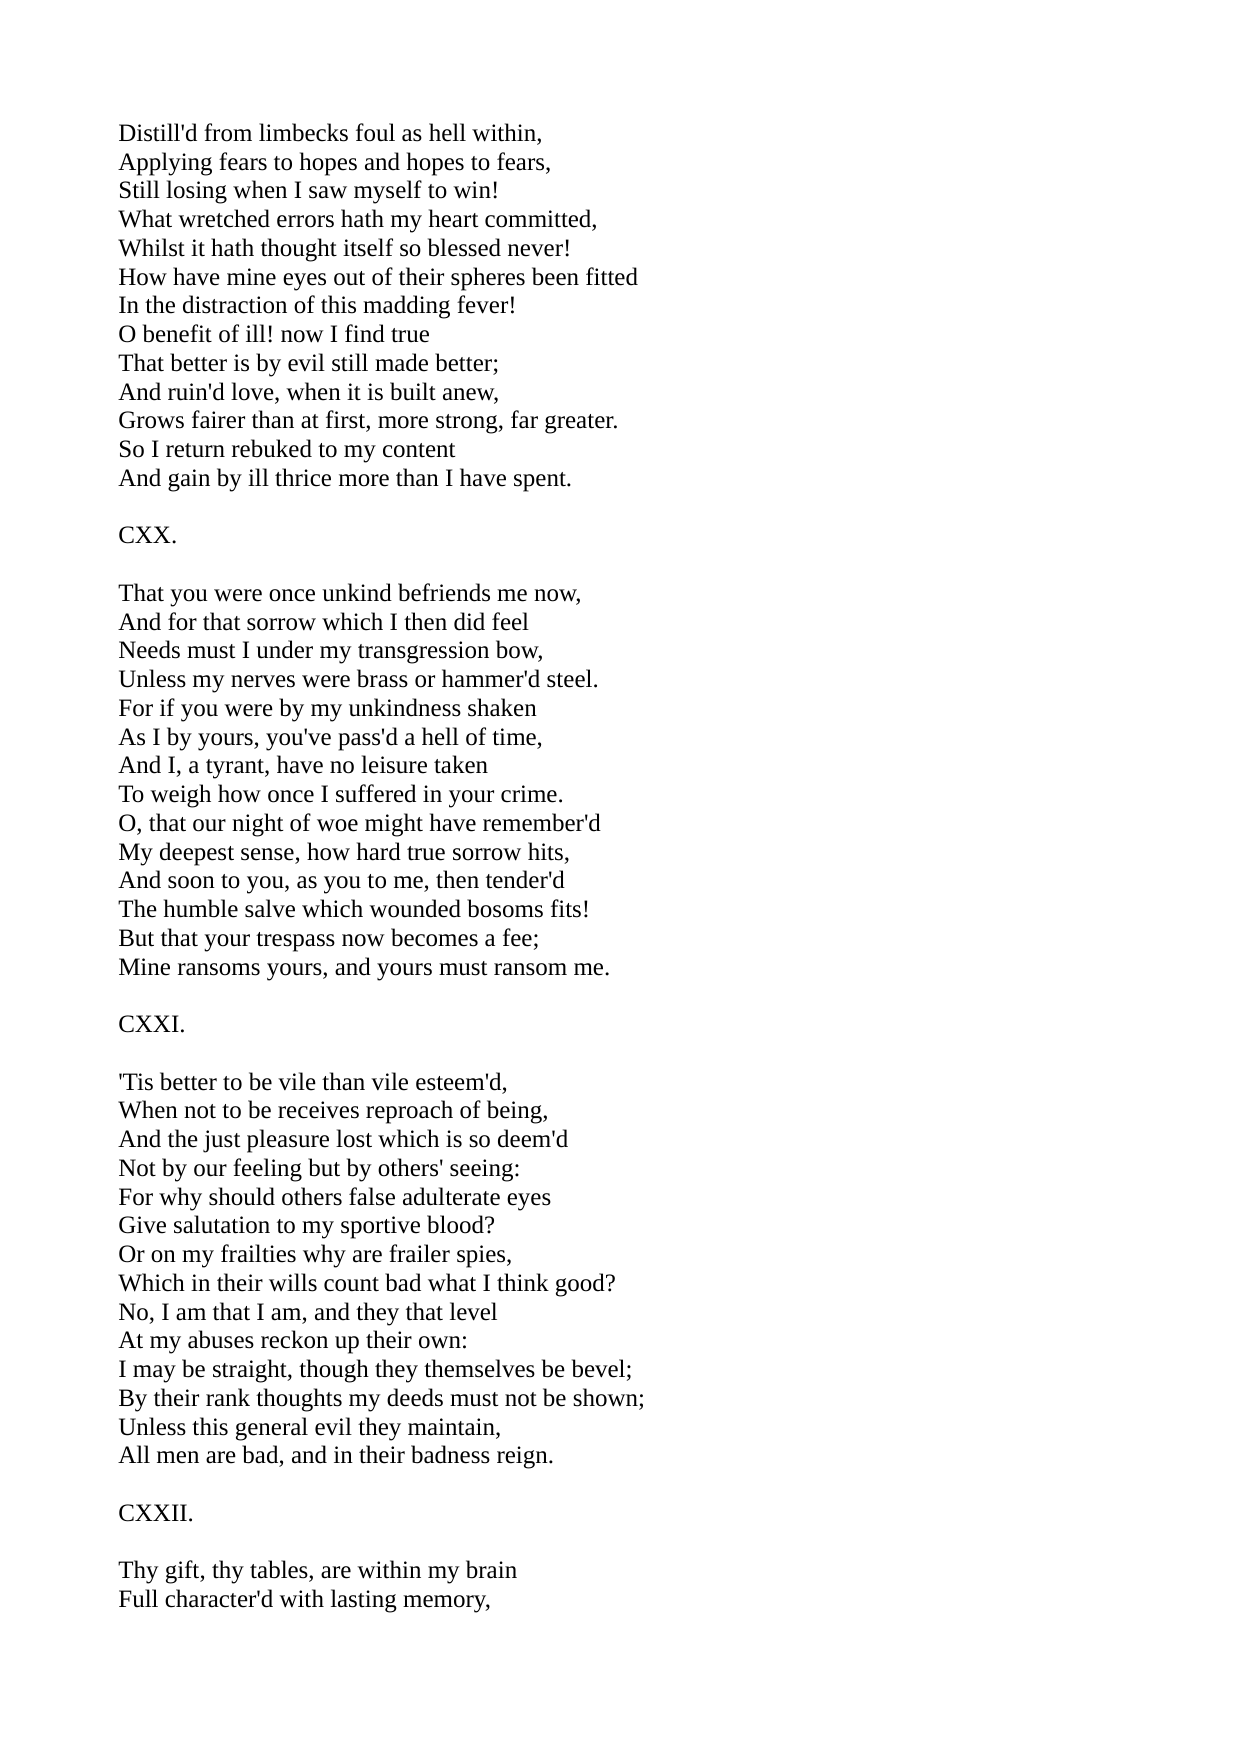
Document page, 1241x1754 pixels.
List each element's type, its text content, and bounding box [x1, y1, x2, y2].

text Distill'd from limbecks foul as hell within, Applying fears to hopes and hopes to fears, Still losing when I saw myself to win! What wretched errors hath my heart committed, Whilst it hath thought itself so blessed never! How have mine eyes out of their spheres been fitted In the distraction of this madding fever! O benefit of ill! now I find true That better is by evil still made better; And ruin'd love, when it is built anew, Grows fairer than at first, more strong, far greater. So I return rebuked to my content And gain by ill thrice more than I have spent. CXX. That you were once unkind befriends me now, And for that sorrow which I then did feel Needs must I under my transgression bow, Unless my nerves were brass or hammer'd steel. For if you were by my unkindness shaken As I by yours, you've pass'd a hell of time, And I, a tyrant, have no leisure taken To weigh how once I suffered in your crime. O, that our night of woe might have remember'd My deepest sense, how hard true sorrow hits, And soon to you, as you to me, then tender'd The humble salve which wounded bosoms fits! But that your trespass now becomes a fee; Mine ransoms yours, and yours must ransom me. CXXI. 'Tis better to be vile than vile esteem'd, When not to be receives reproach of being, And the just pleasure lost which is so deem'd Not by our feeling but by others' seeing: For why should others false adulterate eyes Give salutation to my sportive blood? Or on my frailties why are frailer spies, Which in their wills count bad what I think good? No, I am that I am, and they that level At my abuses reckon up their own: I may be straight, though they themselves be bevel; By their rank thoughts my deeds must not be shown; Unless this general evil they maintain, All men are bad, and in their badness reign. CXXII. Thy gift, thy tables, are within my brain Full character'd with lasting memory, [118, 118, 1122, 1613]
